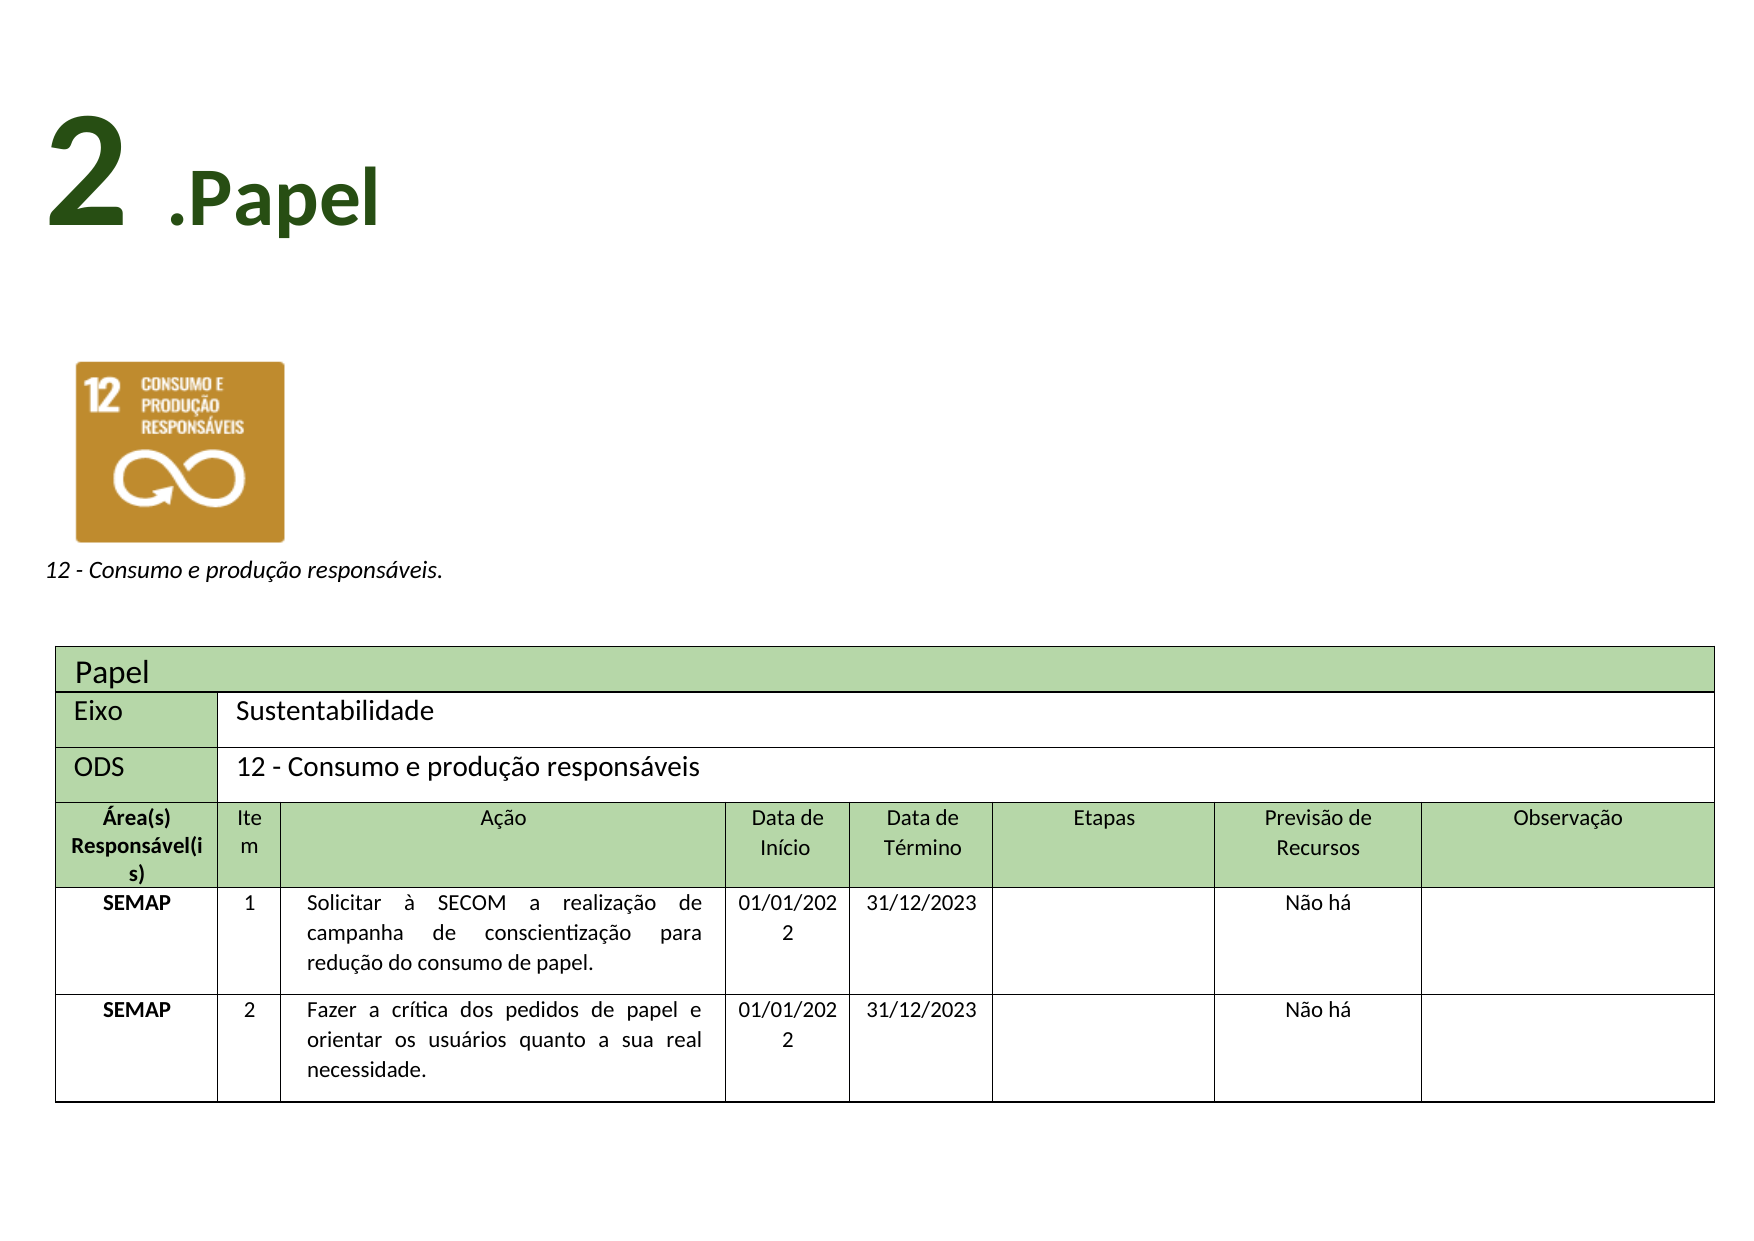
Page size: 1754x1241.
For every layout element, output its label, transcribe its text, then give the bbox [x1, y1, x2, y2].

table_cell Sustentabilidade [218, 693, 1714, 747]
table_cell 01/01/2022 [726, 888, 849, 994]
table_cell Não há [1215, 995, 1421, 1101]
table_header Papel [56, 647, 1714, 691]
table_cell 31/12/2023 [850, 995, 992, 1101]
table_cell SEMAP [56, 888, 217, 994]
table_cell [993, 888, 1214, 994]
table_cell Observação [1422, 803, 1714, 887]
table_cell [993, 995, 1214, 1101]
table_cell Não há [1215, 888, 1421, 994]
table_cell SEMAP [56, 995, 217, 1101]
table_cell Fazer a crítica dos pedidos de papel e orientar os usuários quanto a sua real necessidade. [281, 995, 725, 1101]
table_cell Eixo [56, 693, 217, 747]
table_cell 31/12/2023 [850, 888, 992, 994]
table_cell [1422, 888, 1714, 994]
table_cell 2 [218, 995, 280, 1101]
table_cell 12 - Consumo e produção responsáveis [218, 748, 1714, 802]
text 2 .Papel [44, 63, 1712, 267]
table_cell [1422, 995, 1714, 1101]
table_cell Data de Término [850, 803, 992, 887]
table_cell Solicitar à SECOM a realização de campanha de conscientização para redução do consumo de papel. [281, 888, 725, 994]
text 12 - Consumo e produção responsáveis. [44, 554, 1712, 584]
table_cell Data de Início [726, 803, 849, 887]
table_cell Área(s) Responsável(is) [56, 803, 217, 887]
table_cell 01/01/2022 [726, 995, 849, 1101]
table_cell Previsão de Recursos [1215, 803, 1421, 887]
table_cell ODS [56, 748, 217, 802]
table_cell Etapas [993, 803, 1214, 887]
table_cell Ação [281, 803, 725, 887]
table_cell Item [218, 803, 280, 887]
table_cell 1 [218, 888, 280, 994]
